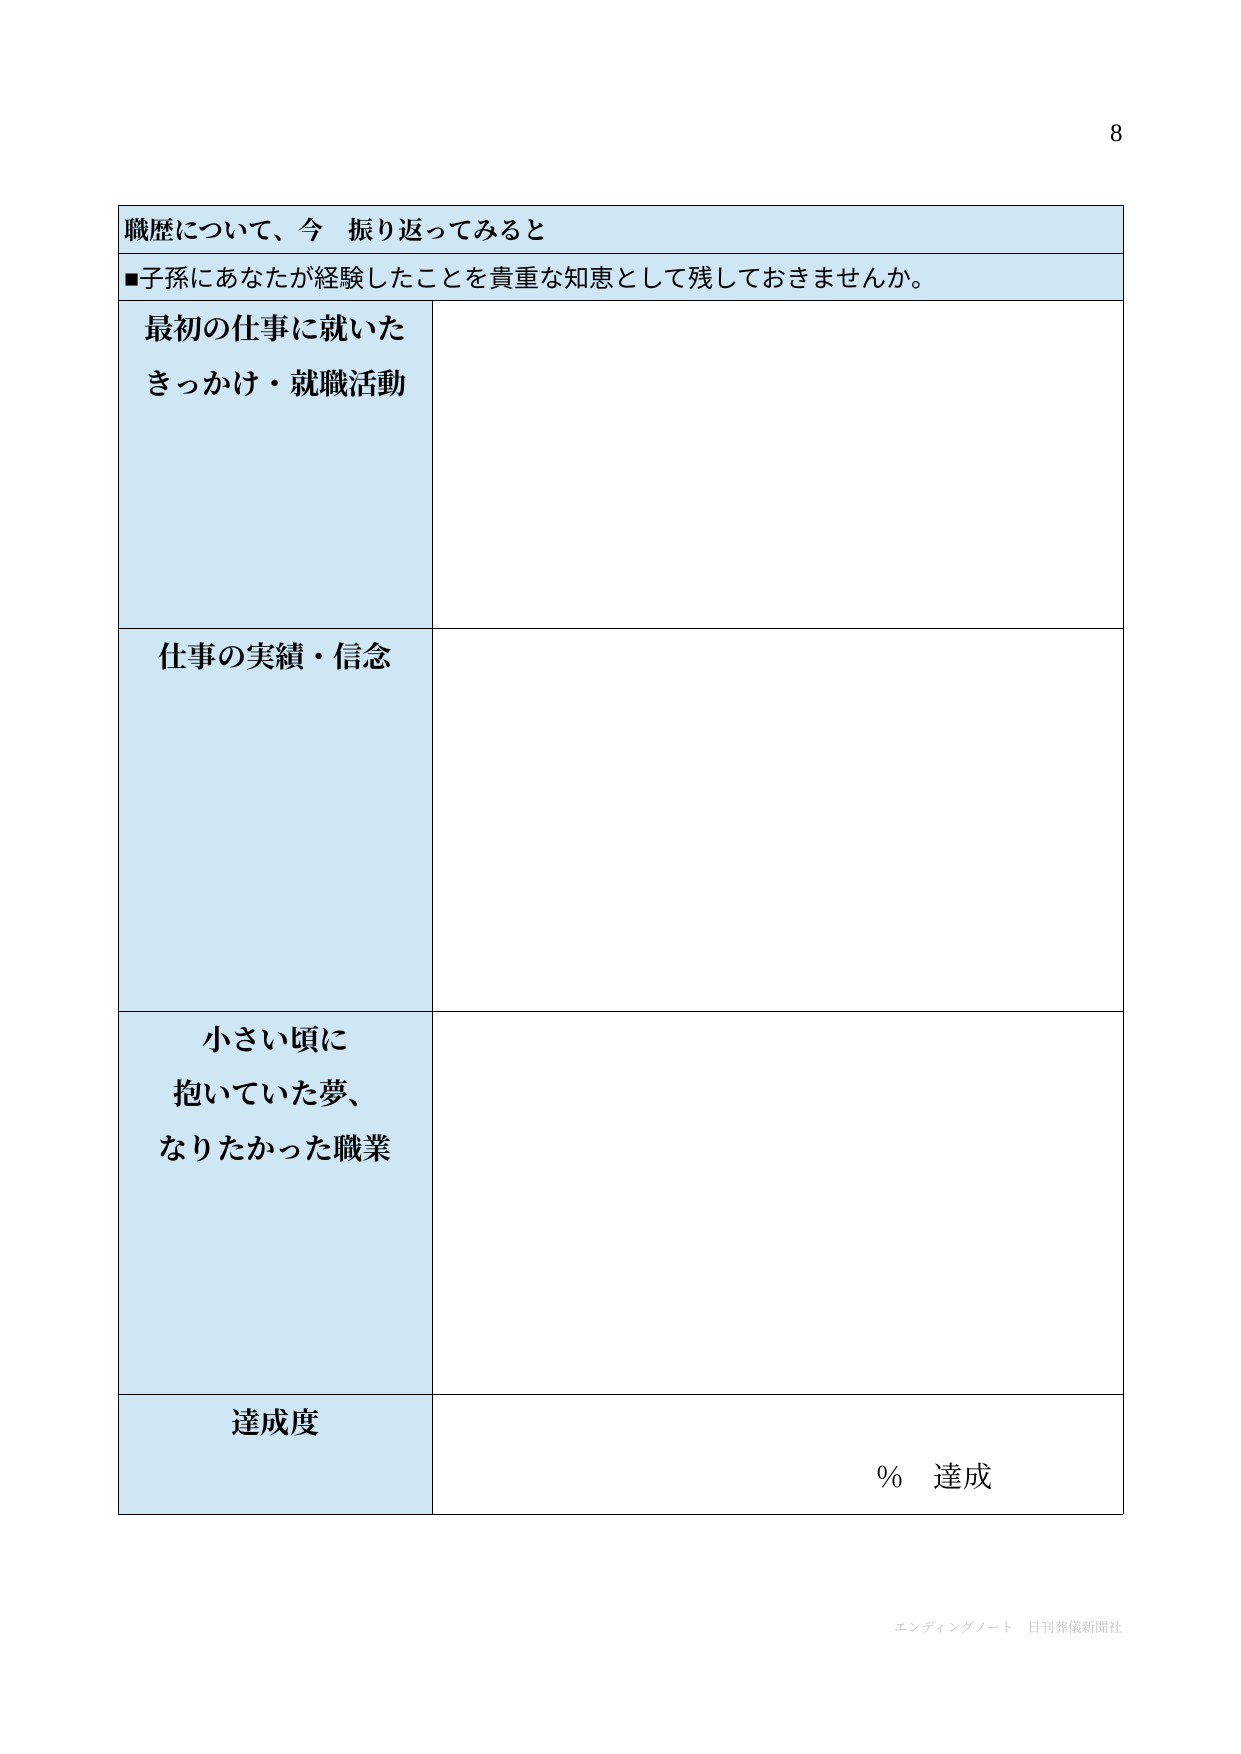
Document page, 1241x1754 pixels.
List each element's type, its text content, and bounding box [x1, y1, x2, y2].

table_cell [433, 1012, 1123, 1394]
table_cell ■子孫にあなたが経験したことを貴重な知恵として残しておきませんか。 [119, 254, 1123, 300]
table_header 職歴について、今 振り返ってみると [119, 206, 1123, 253]
table_cell 小さい頃に 抱いていた夢、 なりたかった職業 [119, 1012, 432, 1394]
table_cell [433, 301, 1123, 628]
table_cell 最初の仕事に就いた きっかけ・就職活動 [119, 301, 432, 628]
table_cell 仕事の実績・信念 [119, 629, 432, 1011]
table_cell [433, 629, 1123, 1011]
table_cell 達成度 [119, 1395, 432, 1514]
table_cell ％ 達成 [433, 1395, 1123, 1514]
